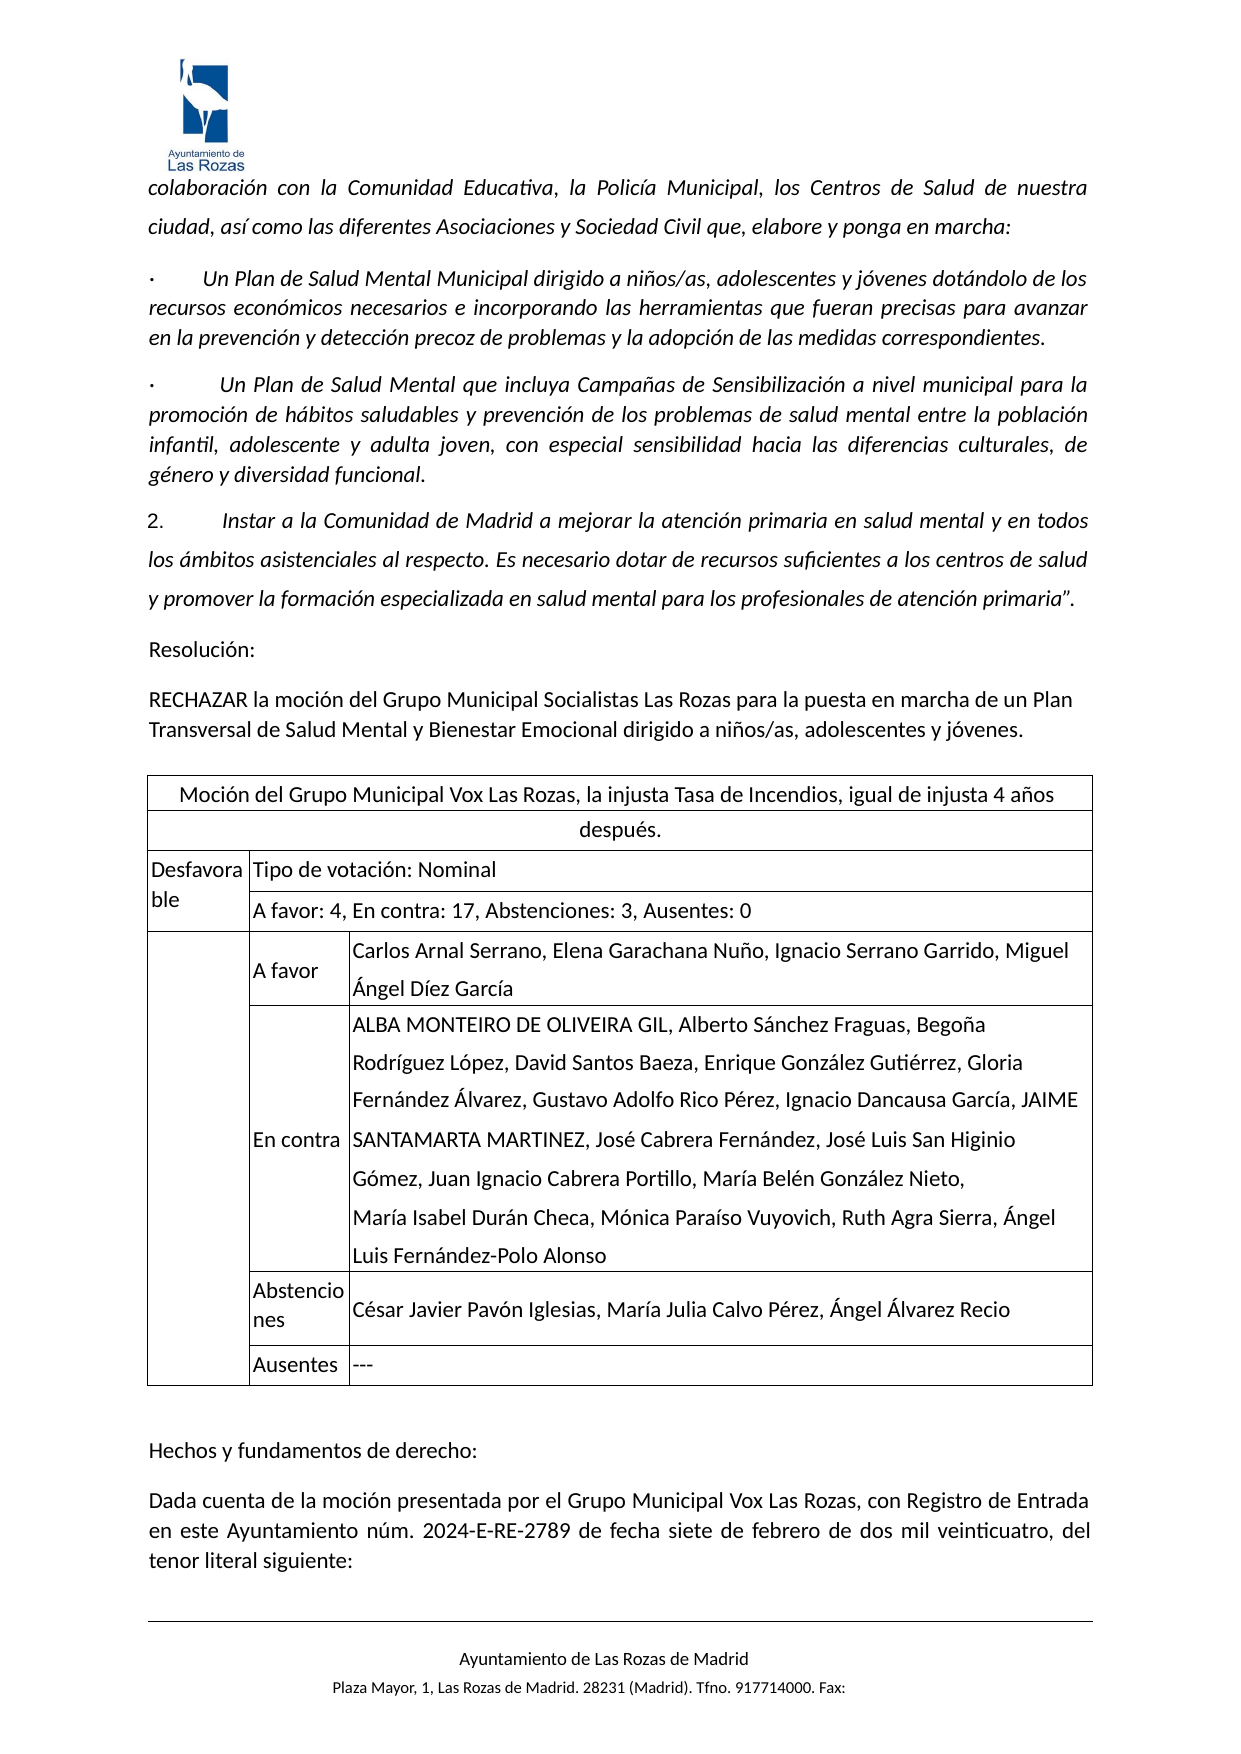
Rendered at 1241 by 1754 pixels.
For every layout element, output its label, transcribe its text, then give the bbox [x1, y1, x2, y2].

text Hechos y fundamentos de derecho: [148, 1436, 1092, 1464]
text · Un Plan de Salud Mental que incluya Campañas de Sensibilización a nivel municipal para la promoción de hábitos saludables y prevención de los problemas de salud mental entre la población infantil, adolescente y adulta joven, con especial sensibilidad hacia las diferencias culturales, de género y diversidad funcional. [148, 370, 1092, 488]
table_cell Tipo de votación: Nominal [250, 851, 1092, 891]
table_cell A favor: 4, En contra: 17, Abstenciones: 3, Ausentes: 0 [250, 892, 1092, 931]
table_cell Carlos Arnal Serrano, Elena Garachana Nuño, Ignacio Serrano Garrido, Miguel Ángel Díez García [350, 932, 1092, 1005]
text Resolución: [148, 635, 1092, 663]
table_cell --- [350, 1346, 1092, 1385]
text RECHAZAR la moción del Grupo Municipal Socialistas Las Rozas para la puesta en marcha de un Plan Transversal de Salud Mental y Bienestar Emocional dirigido a niños/as, adolescentes y jóvenes. [148, 685, 1092, 743]
table_cell ALBA MONTEIRO DE OLIVEIRA GIL, Alberto Sánchez Fraguas, Begoña Rodríguez López, David Santos Baeza, Enrique González Gutiérrez, Gloria Fernández Álvarez, Gustavo Adolfo Rico Pérez, Ignacio Dancausa García, JAIME SANTAMARTA MARTINEZ, José Cabrera Fernández, José Luis San Higinio Gómez, Juan Ignacio Cabrera Portillo, María Belén González Nieto, María Isabel Durán Checa, Mónica Paraíso Vuyovich, Ruth Agra Sierra, Ángel Luis Fernández-Polo Alonso [350, 1006, 1092, 1271]
table_cell A favor [250, 932, 349, 1005]
table_cell Desfavora ble [148, 851, 249, 931]
table_cell Abstencio nes [250, 1272, 349, 1344]
table_header Moción del Grupo Municipal Vox Las Rozas, la injusta Tasa de Incendios, igual de injusta 4 años [148, 776, 1092, 810]
table_cell En contra [250, 1006, 349, 1271]
list colaboración con la Comunidad Educativa, la Policía Municipal, los Centros de Salud de nuestra ciudad, así como las diferentes Asociaciones y Sociedad Civil que, elabore y ponga en marcha: [147, 173, 1092, 240]
list Instar a la Comunidad de Madrid a mejorar la atención primaria en salud mental y en todos los ámbitos asistenciales al respecto. Es necesario dotar de recursos suficientes a los centros de salud y promover la formación especializada en salud mental para los profesionales de atención primaria”. [147, 506, 1092, 612]
table_cell [148, 932, 249, 1385]
table_cell después. [148, 811, 1092, 850]
table_cell Ausentes [250, 1346, 349, 1385]
text Dada cuenta de la moción presentada por el Grupo Municipal Vox Las Rozas, con Registro de Entrada en este Ayuntamiento núm. 2024-E-RE-2789 de fecha siete de febrero de dos mil veinticuatro, del tenor literal siguiente: [148, 1486, 1092, 1574]
text · Un Plan de Salud Mental Municipal dirigido a niños/as, adolescentes y jóvenes dotándolo de los recursos económicos necesarios e incorporando las herramientas que fueran precisas para avanzar en la prevención y detección precoz de problemas y la adopción de las medidas correspondientes. [148, 264, 1092, 351]
table_cell César Javier Pavón Iglesias, María Julia Calvo Pérez, Ángel Álvarez Recio [350, 1272, 1092, 1344]
